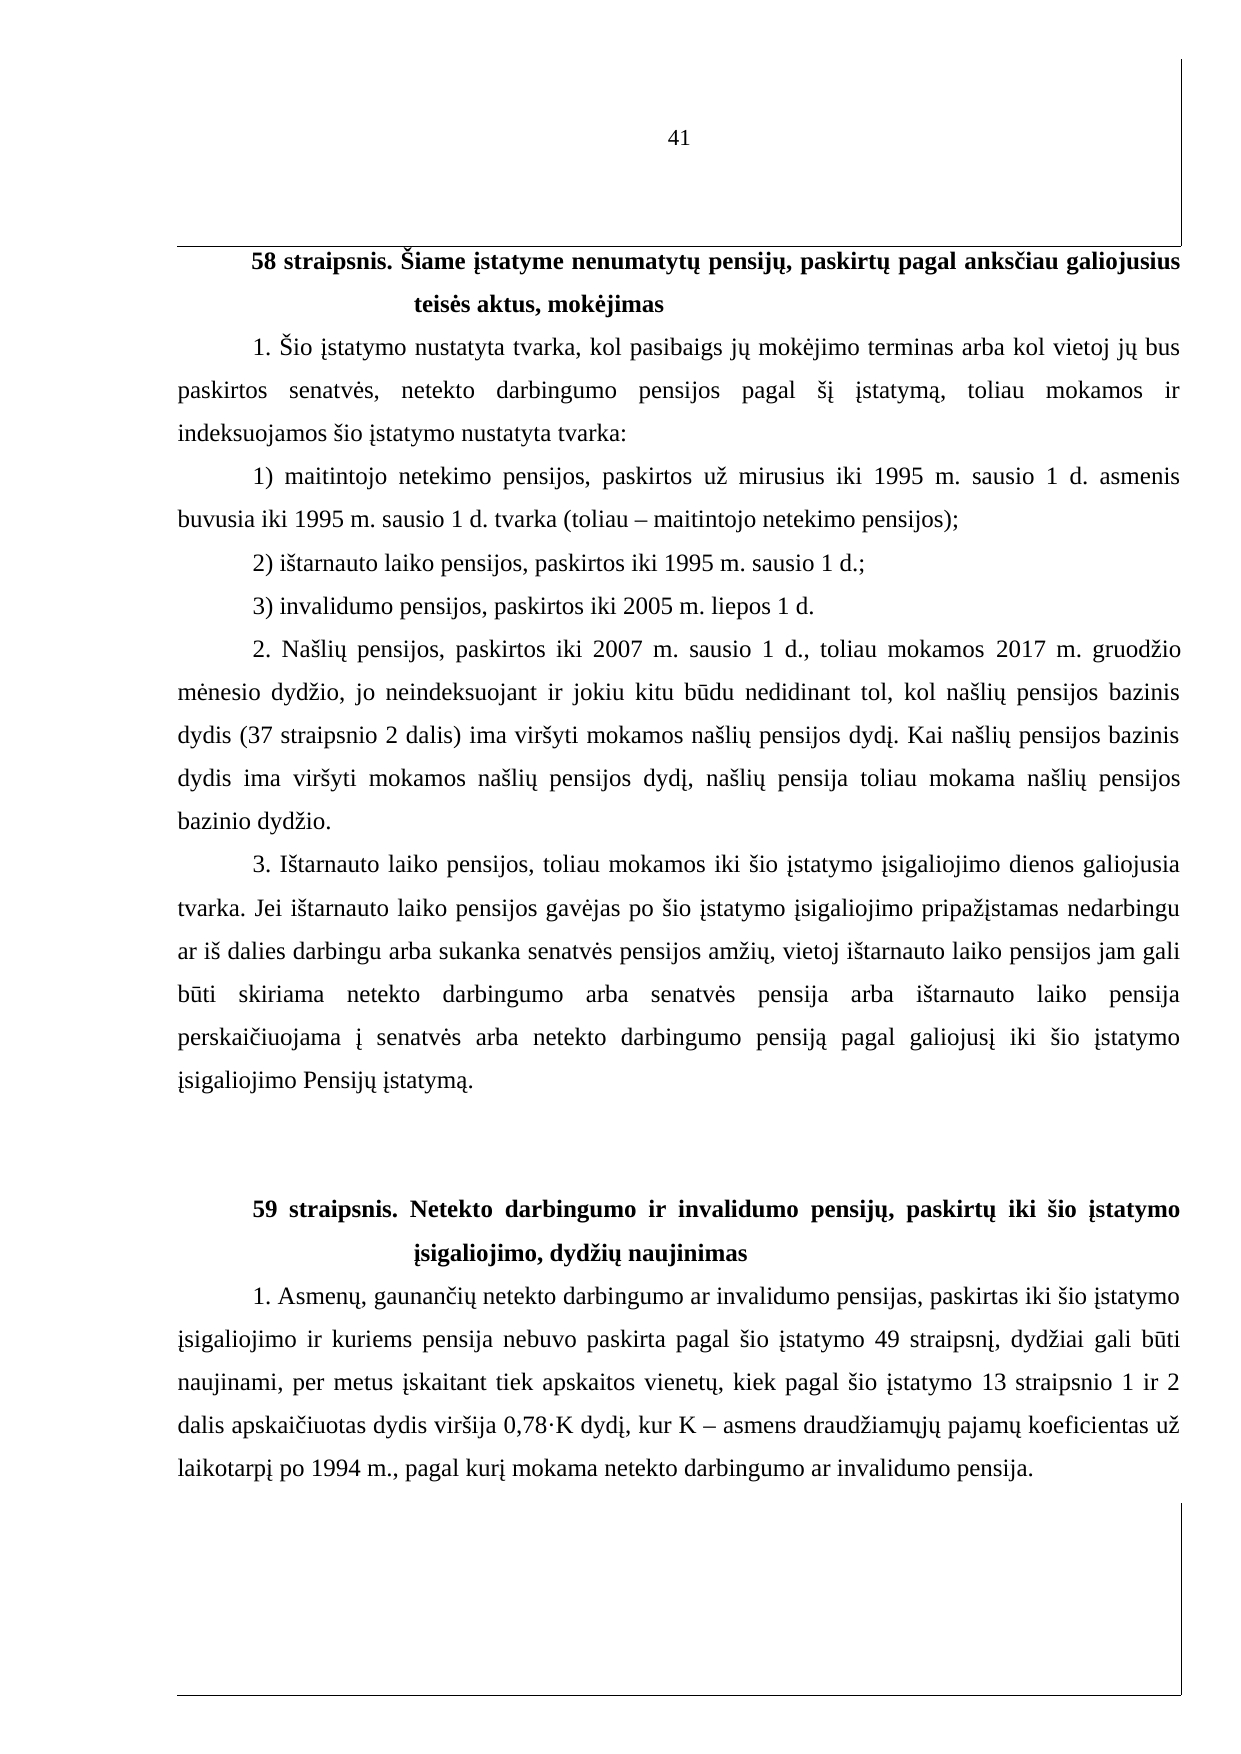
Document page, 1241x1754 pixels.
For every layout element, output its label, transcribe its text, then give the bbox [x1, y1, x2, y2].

text 3) invalidumo pensijos, paskirtos iki 2005 m. liepos 1 d. [177, 591, 1181, 619]
text 1. Asmenų, gaunančių netekto darbingumo ar invalidumo pensijas, paskirtas iki šio įstatymo įsigaliojimo ir kuriems pensija nebuvo paskirta pagal šio įstatymo 49 straipsnį, dydžiai gali būti naujinami, per metus įskaitant tiek apskaitos vienetų, kiek pagal šio įstatymo 13 straipsnio 1 ir 2 dalis apskaičiuotas dydis viršija 0,78·K dydį, kur K – asmens draudžiamųjų pajamų koeficientas už laikotarpį po 1994 m., pagal kurį mokama netekto darbingumo ar invalidumo pensija. [177, 1281, 1181, 1482]
text 2. Našlių pensijos, paskirtos iki 2007 m. sausio 1 d., toliau mokamos 2017 m. gruodžio mėnesio dydžio, jo neindeksuojant ir jokiu kitu būdu nedidinant tol, kol našlių pensijos bazinis dydis (37 straipsnio 2 dalis) ima viršyti mokamos našlių pensijos dydį. Kai našlių pensijos bazinis dydis ima viršyti mokamos našlių pensijos dydį, našlių pensija toliau mokama našlių pensijos bazinio dydžio. [177, 634, 1181, 835]
text 58 straipsnis. Šiame įstatyme nenumatytų pensijų, paskirtų pagal anksčiau galiojusius teisės aktus, mokėjimas [251, 246, 1181, 318]
text 3. Ištarnauto laiko pensijos, toliau mokamos iki šio įstatymo įsigaliojimo dienos galiojusia tvarka. Jei ištarnauto laiko pensijos gavėjas po šio įstatymo įsigaliojimo pripažįstamas nedarbingu ar iš dalies darbingu arba sukanka senatvės pensijos amžių, vietoj ištarnauto laiko pensijos jam gali būti skiriama netekto darbingumo arba senatvės pensija arba ištarnauto laiko pensija perskaičiuojama į senatvės arba netekto darbingumo pensiją pagal galiojusį iki šio įstatymo įsigaliojimo Pensijų įstatymą. [177, 849, 1181, 1094]
text 1. Šio įstatymo nustatyta tvarka, kol pasibaigs jų mokėjimo terminas arba kol vietoj jų bus paskirtos senatvės, netekto darbingumo pensijos pagal šį įstatymą, toliau mokamos ir indeksuojamos šio įstatymo nustatyta tvarka: [177, 332, 1181, 447]
text 2) ištarnauto laiko pensijos, paskirtos iki 1995 m. sausio 1 d.; [177, 548, 1181, 576]
text 1) maitintojo netekimo pensijos, paskirtos už mirusius iki 1995 m. sausio 1 d. asmenis buvusia iki 1995 m. sausio 1 d. tvarka (toliau – maitintojo netekimo pensijos); [177, 461, 1181, 533]
text 59 straipsnis. Netekto darbingumo ir invalidumo pensijų, paskirtų iki šio įstatymo įsigaliojimo, dydžių naujinimas [252, 1194, 1181, 1266]
